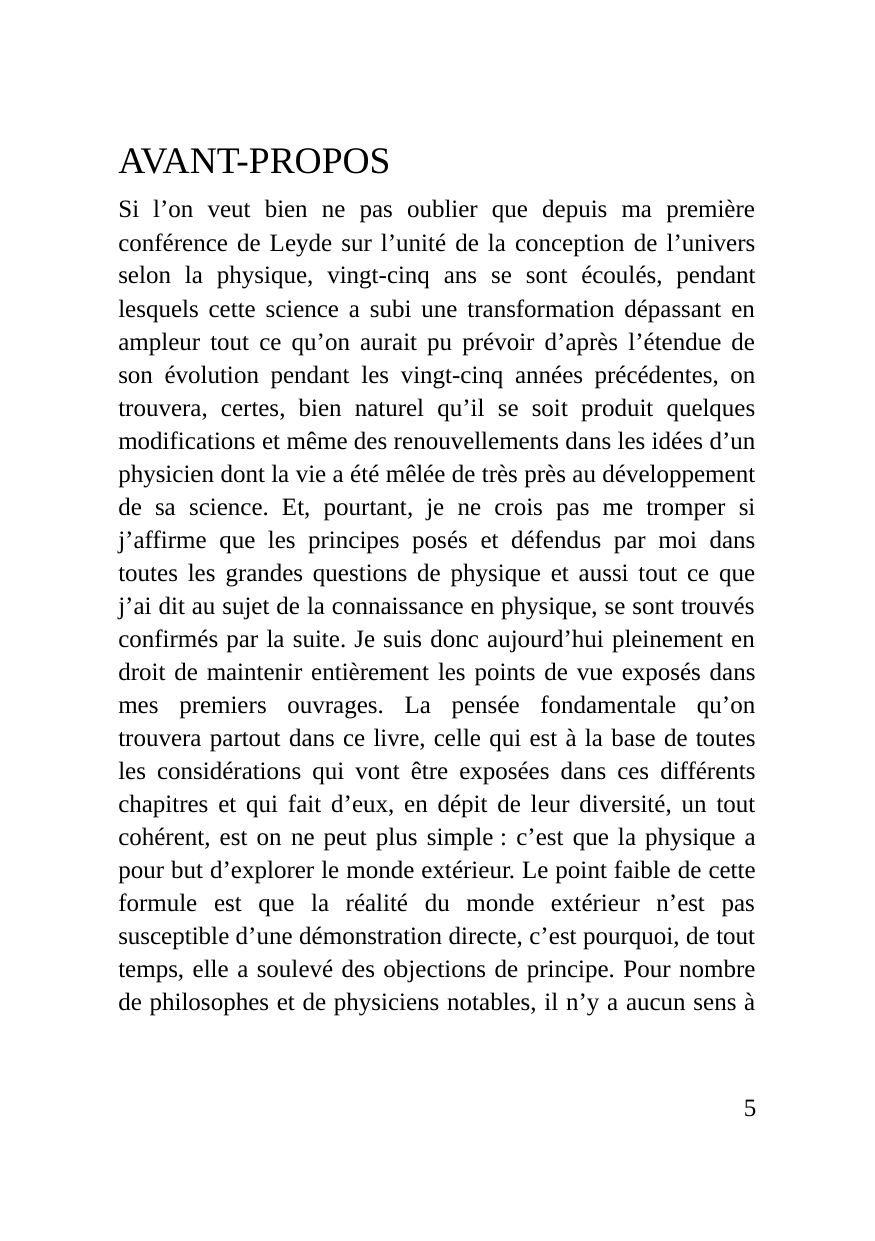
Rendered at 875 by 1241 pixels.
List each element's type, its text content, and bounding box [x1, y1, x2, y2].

subtitle AVANT-PROPOS [118, 139, 756, 182]
text Si l’on veut bien ne pas oublier que depuis ma première conférence de Leyde sur l’unité de la conception de l’univers selon la physique, vingt-cinq ans se sont écoulés, pendant lesquels cette science a subi une transformation dépassant en ampleur tout ce qu’on aurait pu prévoir d’après l’étendue de son évolution pendant les vingt-cinq années précédentes, on trouvera, certes, bien naturel qu’il se soit produit quelques modifications et même des renouvellements dans les idées d’un physicien dont la vie a été mêlée de très près au développement de sa science. Et, pourtant, je ne crois pas me tromper si j’affirme que les principes posés et défendus par moi dans toutes les grandes questions de physique et aussi tout ce que j’ai dit au sujet de la connaissance en physique, se sont trouvés confirmés par la suite. Je suis donc aujourd’hui pleinement en droit de maintenir entièrement les points de vue exposés dans mes premiers ouvrages. La pensée fondamentale qu’on trouvera partout dans ce livre, celle qui est à la base de toutes les considérations qui vont être exposées dans ces différents chapitres et qui fait d’eux, en dépit de leur diversité, un tout cohérent, est on ne peut plus simple : c’est que la physique a pour but d’explorer le monde extérieur. Le point faible de cette formule est que la réalité du monde extérieur n’est pas susceptible d’une démonstration directe, c’est pourquoi, de tout temps, elle a soulevé des objections de principe. Pour nombre de philosophes et de physiciens notables, il n’y a aucun sens à [118, 194, 756, 1016]
